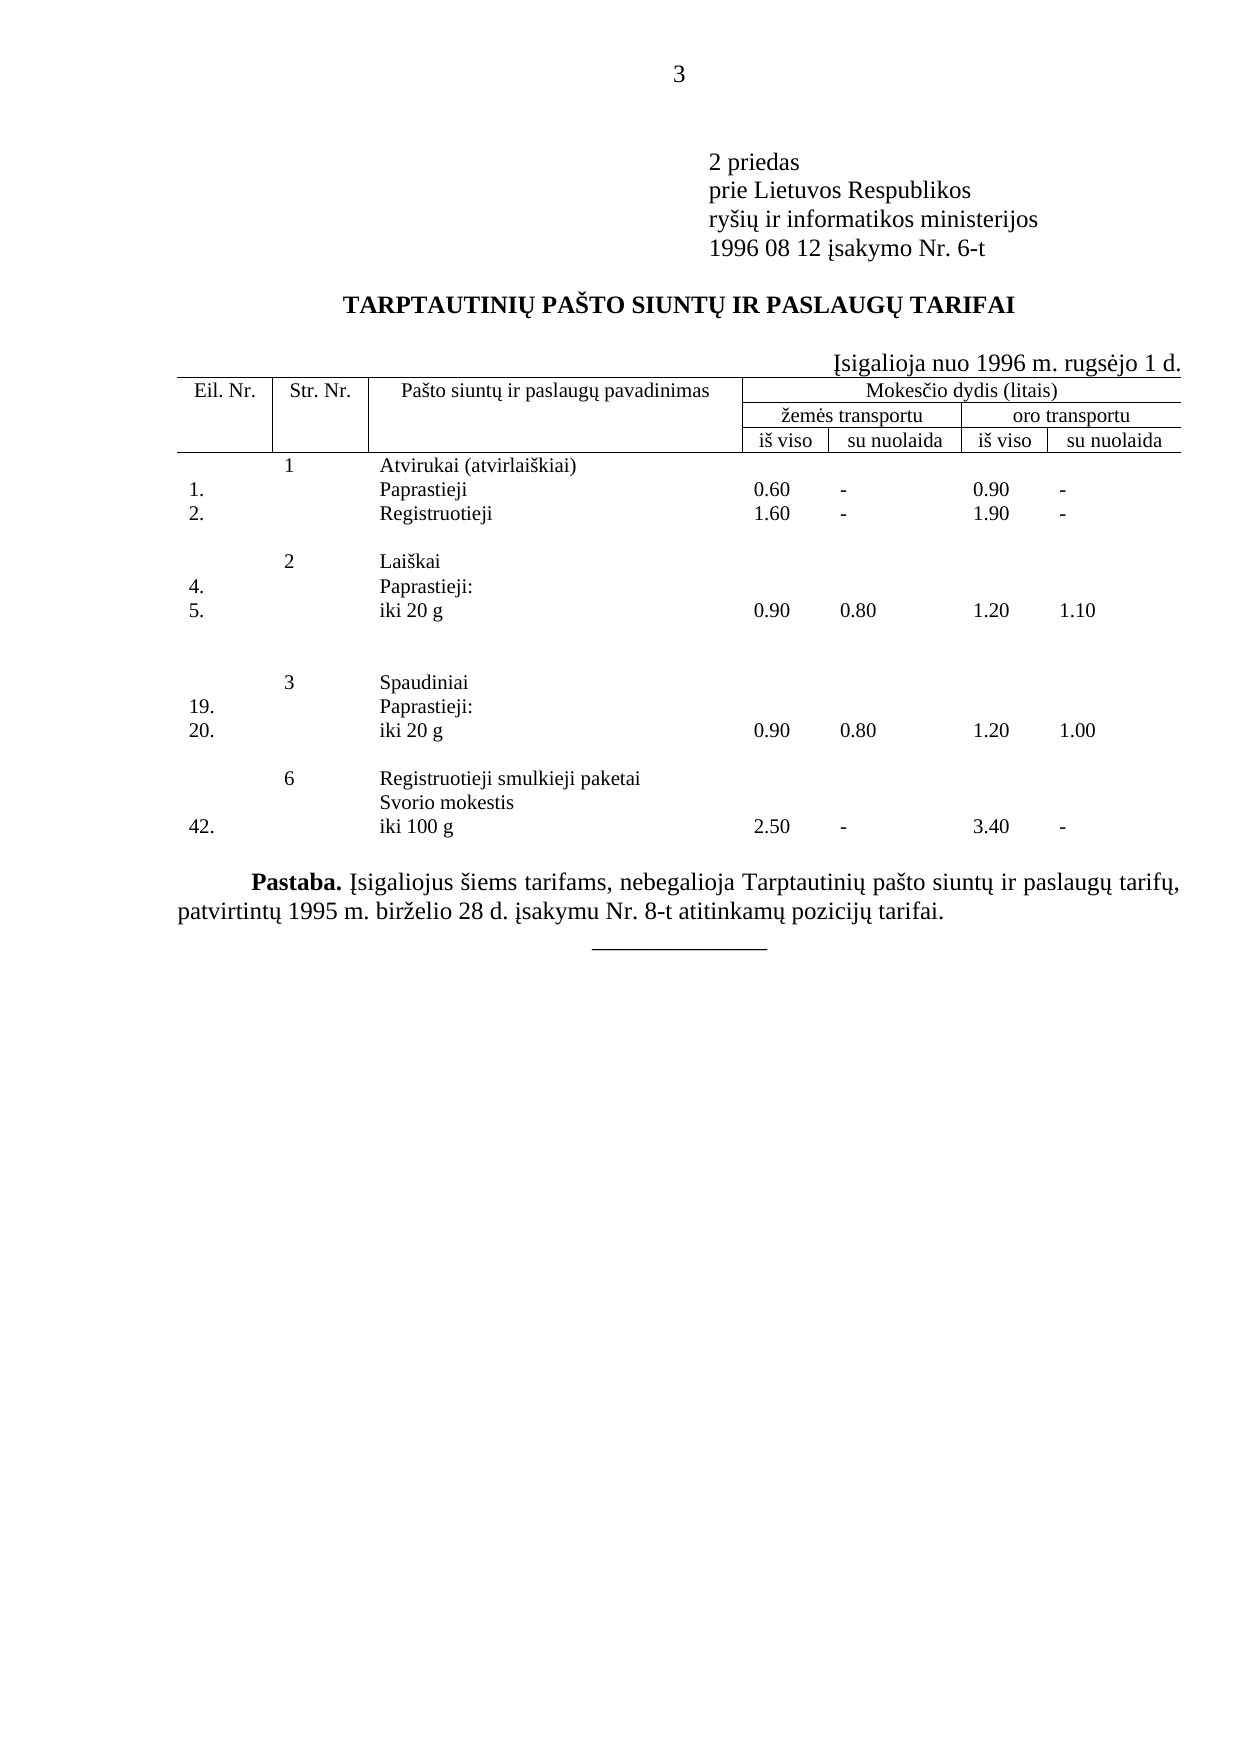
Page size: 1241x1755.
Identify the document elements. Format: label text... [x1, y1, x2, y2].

table_cell iki 100 g [368, 814, 742, 838]
table_cell - [1048, 477, 1181, 501]
table_cell [829, 790, 962, 814]
table_cell [962, 694, 1048, 718]
table_cell Atvirukai (atvirlaiškiai) [368, 453, 742, 477]
table_header Mokesčio dydis (litais) [743, 378, 1181, 402]
table_cell Paprastieji: [368, 694, 742, 718]
table_cell [273, 694, 368, 718]
table_cell [1048, 766, 1181, 790]
table_cell [829, 622, 962, 646]
table_cell [742, 525, 828, 549]
table_cell 6 [273, 766, 368, 790]
table_cell [829, 574, 962, 598]
table_cell Spaudiniai [368, 670, 742, 694]
text 2 priedas [177, 147, 1181, 176]
table_cell [1048, 790, 1181, 814]
table_cell 0.60 [742, 477, 828, 501]
text ______________ [177, 924, 1181, 953]
table_header Pašto siuntų ir paslaugų pavadinimas [369, 378, 742, 452]
table_cell [177, 622, 273, 646]
table_cell [273, 574, 368, 598]
table_cell - [829, 814, 962, 838]
table_cell iki 20 g [368, 598, 742, 622]
table_cell [742, 670, 828, 694]
table_cell [1048, 525, 1181, 549]
table_cell 19. [177, 694, 273, 718]
text Pastaba. Įsigaliojus šiems tarifams, nebegalioja Tarptautinių pašto siuntų ir paslaugų tarifų, patvirtintų 1995 m. birželio 28 d. įsakymu Nr. 8-t atitinkamų pozicijų tarifai. [177, 867, 1181, 924]
table_cell 2.50 [742, 814, 828, 838]
table_cell 4. [177, 574, 273, 598]
table_cell [829, 525, 962, 549]
table_cell [273, 646, 368, 670]
table_cell 42. [177, 814, 273, 838]
table_cell [962, 646, 1048, 670]
table_cell [742, 622, 828, 646]
table_cell [962, 790, 1048, 814]
table_cell [962, 766, 1048, 790]
table_cell [1048, 574, 1181, 598]
table_cell [742, 453, 828, 477]
table_cell [177, 646, 273, 670]
table_cell iš viso [962, 428, 1047, 452]
table_cell Paprastieji: [368, 574, 742, 598]
table_cell žemės transportu [743, 403, 961, 427]
table_cell [1048, 742, 1181, 766]
table_cell 1 [273, 453, 368, 477]
text Įsigalioja nuo 1996 m. rugsėjo 1 d. [177, 348, 1181, 377]
table_cell [1048, 622, 1181, 646]
table_cell - [829, 477, 962, 501]
table_cell iš viso [743, 428, 828, 452]
table_cell [962, 742, 1048, 766]
table_cell [273, 525, 368, 549]
table_cell 2. [177, 501, 273, 525]
text prie Lietuvos Respublikos [177, 176, 1181, 204]
table_cell [829, 453, 962, 477]
text ryšių ir informatikos ministerijos [177, 204, 1181, 233]
table_cell 1.20 [962, 718, 1048, 742]
table_cell [177, 790, 273, 814]
table_cell [742, 790, 828, 814]
table_cell [368, 742, 742, 766]
table_cell [742, 742, 828, 766]
table_cell - [1048, 814, 1181, 838]
table_cell [742, 550, 828, 573]
table_cell [742, 766, 828, 790]
table_cell [1048, 453, 1181, 477]
table_cell [829, 742, 962, 766]
table_cell Laiškai [368, 550, 742, 573]
table_cell 0.90 [742, 598, 828, 622]
table_cell [177, 453, 273, 477]
table_cell [829, 550, 962, 573]
table_cell [273, 790, 368, 814]
table_cell [742, 694, 828, 718]
table_cell 3 [273, 670, 368, 694]
table_cell 1.00 [1048, 718, 1181, 742]
table_cell 20. [177, 718, 273, 742]
table_cell su nuolaida [1048, 428, 1181, 452]
table_cell 0.80 [829, 718, 962, 742]
table_cell - [1048, 501, 1181, 525]
table_cell Svorio mokestis [368, 790, 742, 814]
table_cell Registruotieji smulkieji paketai [368, 766, 742, 790]
table_cell [962, 622, 1048, 646]
table_cell [962, 525, 1048, 549]
table_cell [829, 670, 962, 694]
table_cell [962, 453, 1048, 477]
text 1996 08 12 įsakymo Nr. 6-t [177, 233, 1181, 262]
table_cell 1.20 [962, 598, 1048, 622]
table_cell 1.90 [962, 501, 1048, 525]
table_cell 1.60 [742, 501, 828, 525]
table_cell [177, 670, 273, 694]
table_header Str. Nr. [273, 378, 368, 452]
table_cell 2 [273, 550, 368, 573]
table_cell [1048, 646, 1181, 670]
table_cell 1.10 [1048, 598, 1181, 622]
table_cell [1048, 694, 1181, 718]
table_cell iki 20 g [368, 718, 742, 742]
table_cell [273, 742, 368, 766]
table_cell [177, 742, 273, 766]
table_cell 5. [177, 598, 273, 622]
table_header Eil. Nr. [177, 378, 272, 452]
table_cell [273, 718, 368, 742]
table_cell [829, 694, 962, 718]
table_cell [368, 525, 742, 549]
table_cell [742, 574, 828, 598]
table_cell [273, 814, 368, 838]
table_cell 1. [177, 477, 273, 501]
table_cell 0.90 [962, 477, 1048, 501]
table_cell [273, 477, 368, 501]
text TARPTAUTINIŲ PAŠTO SIUNTŲ IR PASLAUGŲ TARIFAI [177, 291, 1181, 319]
table_cell [962, 550, 1048, 573]
table_cell 3.40 [962, 814, 1048, 838]
table_cell [368, 646, 742, 670]
table_cell 0.80 [829, 598, 962, 622]
table_cell [1048, 550, 1181, 573]
table_cell [829, 766, 962, 790]
table_cell [368, 622, 742, 646]
table_cell [1048, 670, 1181, 694]
table_cell [829, 646, 962, 670]
table_cell Registruotieji [368, 501, 742, 525]
table_cell [273, 598, 368, 622]
table_cell oro transportu [962, 403, 1181, 427]
table_cell [273, 622, 368, 646]
table_cell su nuolaida [829, 428, 961, 452]
table_cell [177, 525, 273, 549]
table_cell 0.90 [742, 718, 828, 742]
table_cell - [829, 501, 962, 525]
table_cell [742, 646, 828, 670]
table_cell [962, 670, 1048, 694]
table_cell [177, 766, 273, 790]
table_cell Paprastieji [368, 477, 742, 501]
table_cell [962, 574, 1048, 598]
table_cell [177, 550, 273, 573]
table_cell [273, 501, 368, 525]
